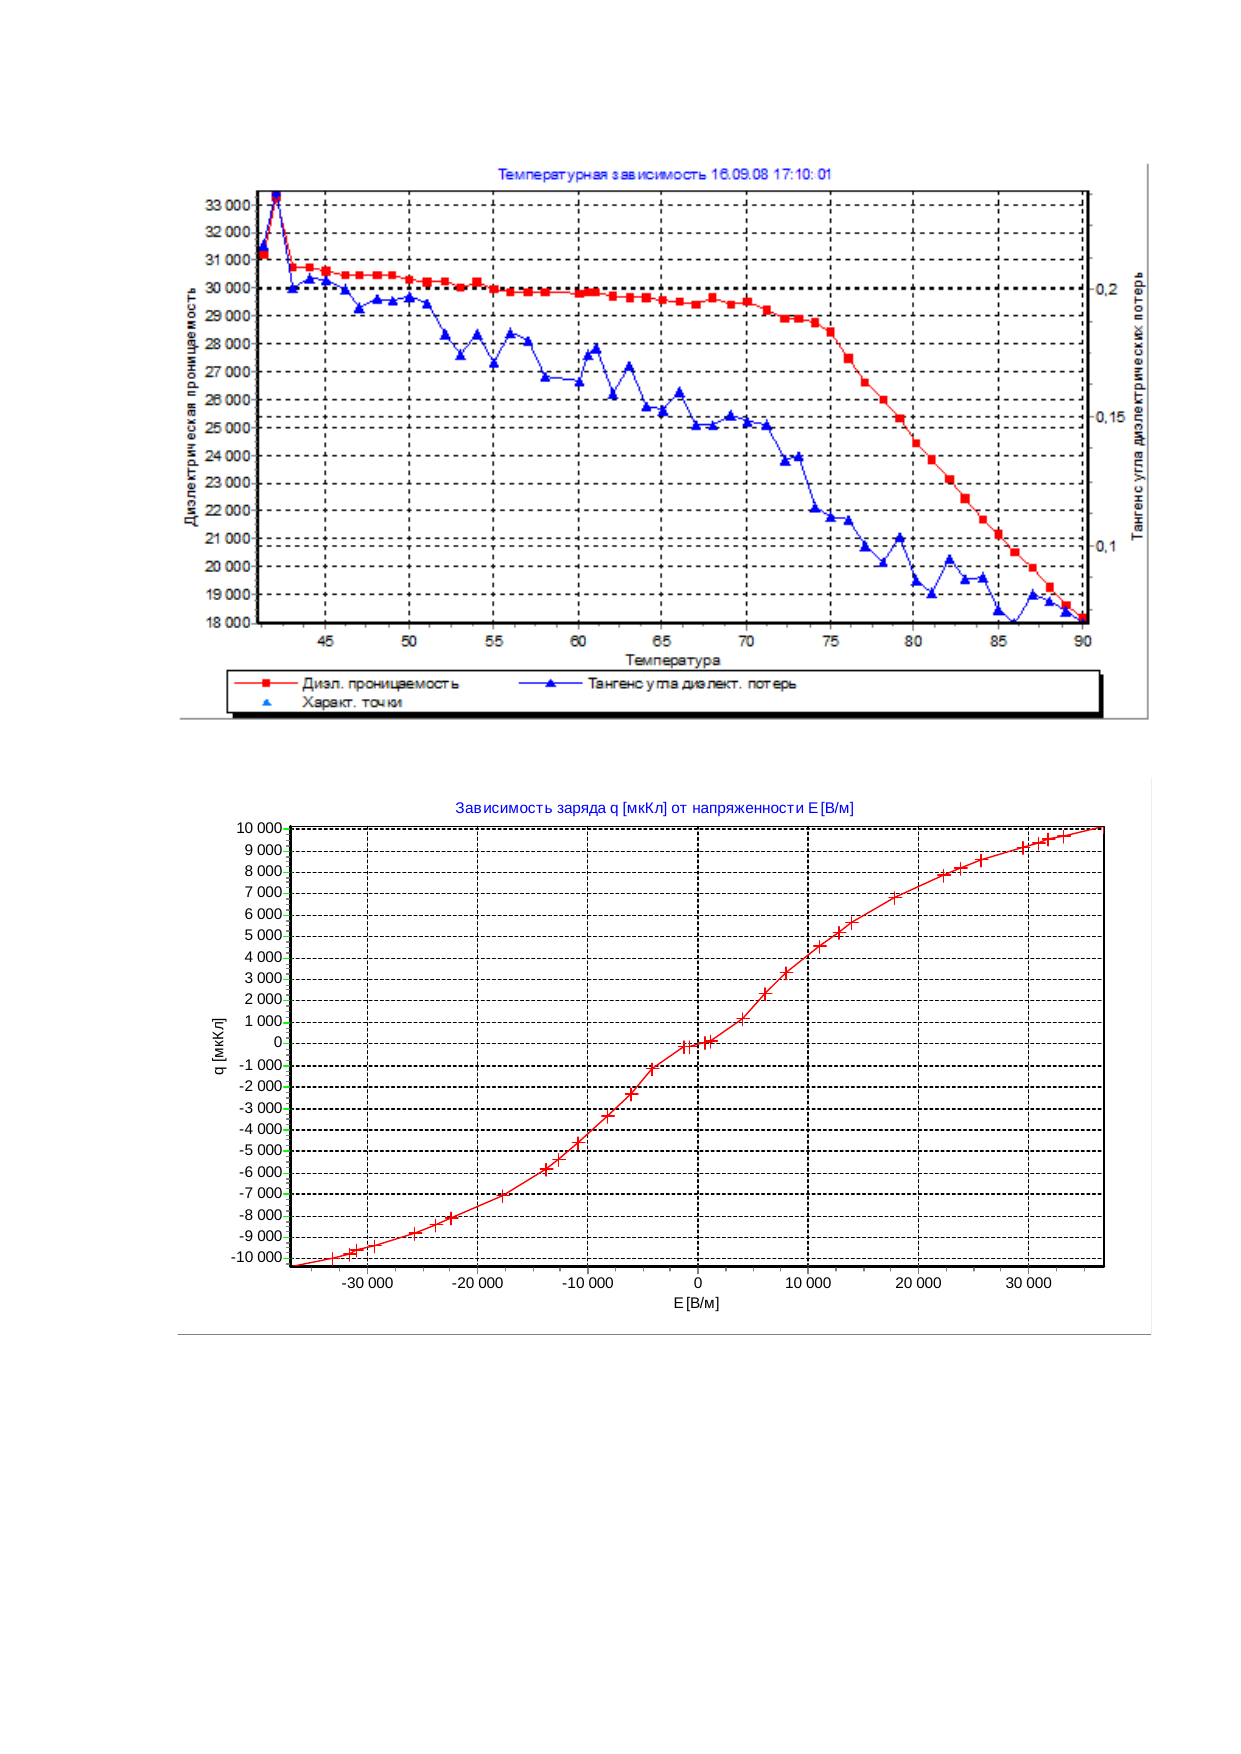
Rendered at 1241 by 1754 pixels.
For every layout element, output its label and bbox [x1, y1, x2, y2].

picture [177, 161, 1152, 723]
